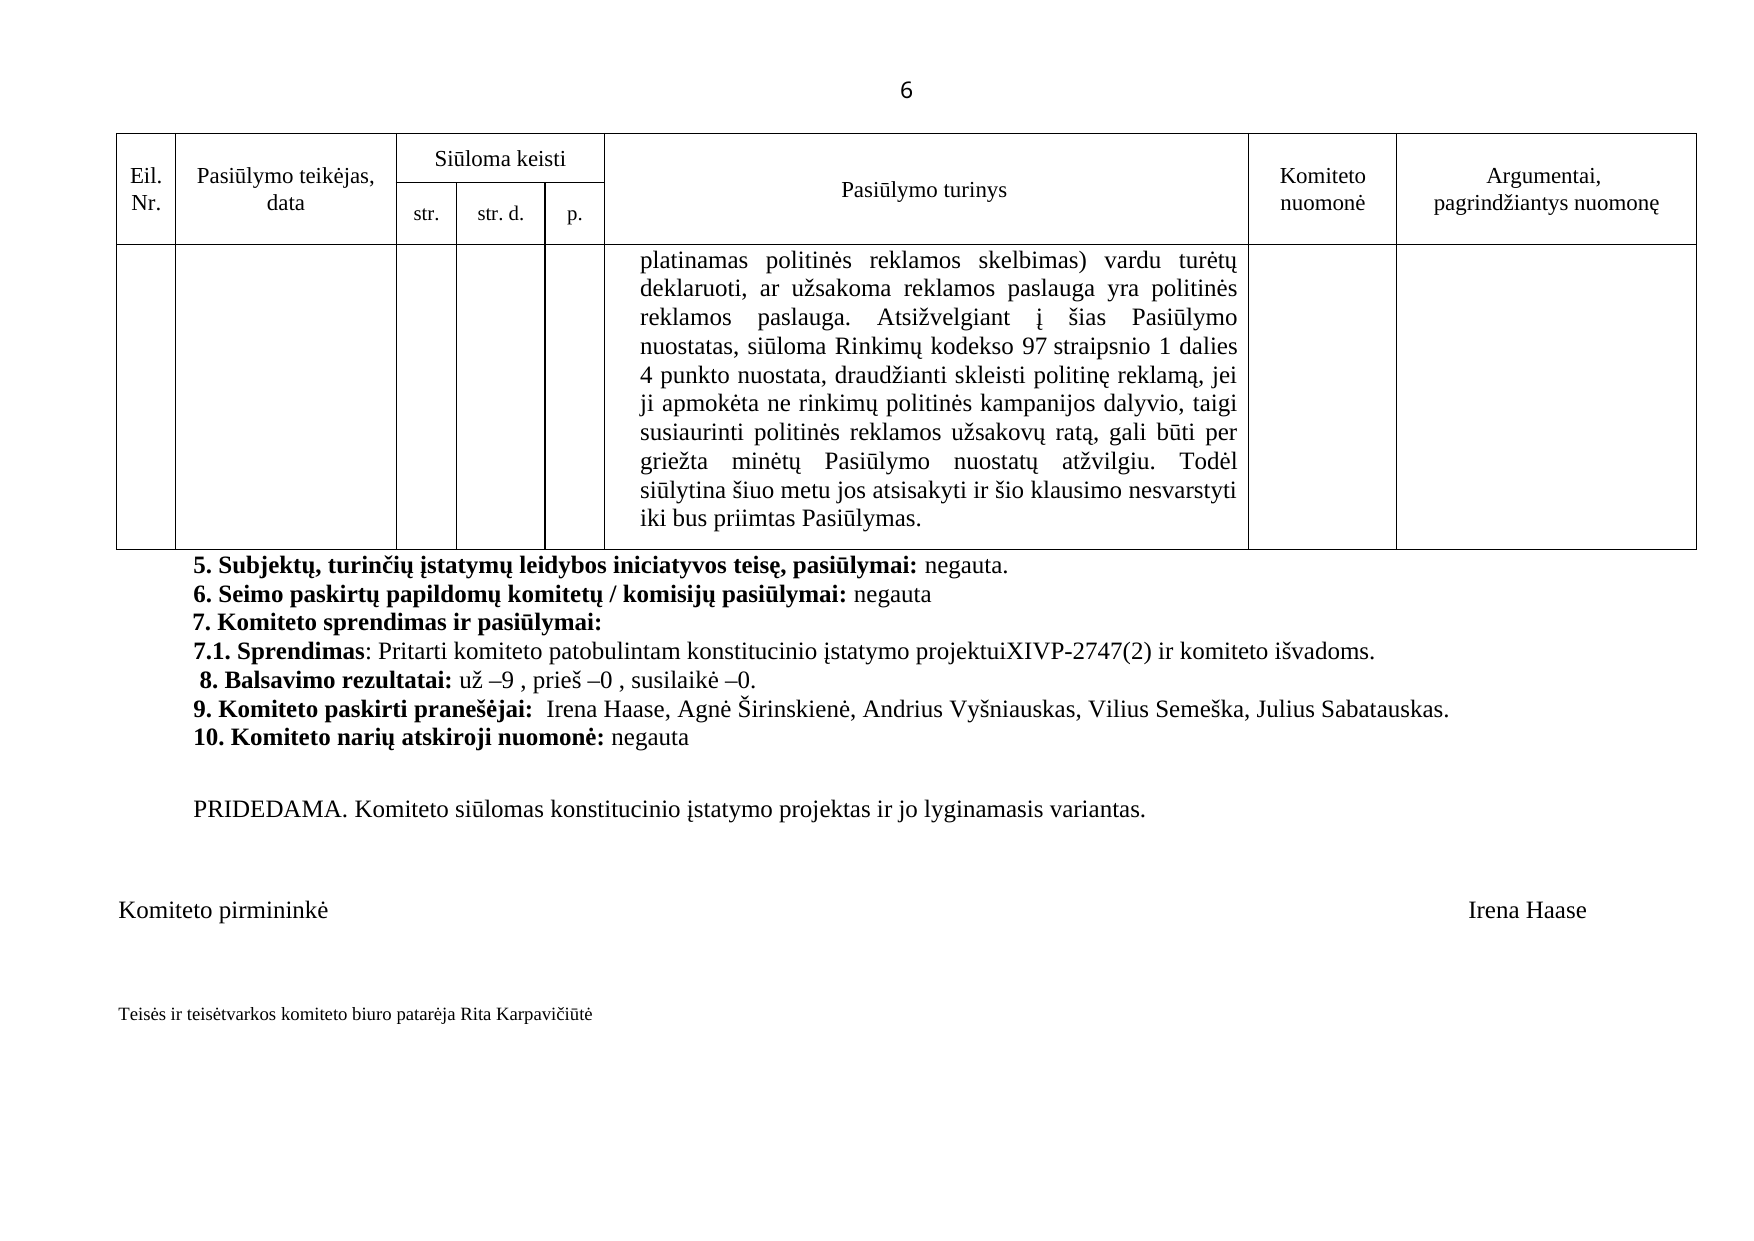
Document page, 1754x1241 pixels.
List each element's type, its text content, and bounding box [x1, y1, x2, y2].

table_cell str. [397, 183, 456, 244]
text 7. Komiteto sprendimas ir pasiūlymai: [118, 607, 1695, 636]
table_header Eil. Nr. [117, 134, 175, 244]
table_cell [605, 245, 629, 549]
table_cell [457, 245, 544, 549]
table_header [605, 134, 629, 244]
table_cell [117, 245, 175, 549]
table_cell [397, 245, 456, 549]
table_cell str. d. [457, 183, 544, 244]
table_cell [546, 245, 604, 549]
table_cell p. [546, 183, 604, 244]
text 8. Balsavimo rezultatai: už –9 , prieš –0 , susilaikė –0. [118, 665, 1695, 694]
text Komiteto pirmininkė (Parašas) Irena Haase [118, 895, 1695, 924]
text Teisės ir teisėtvarkos komiteto biuro patarėja Rita Karpavičiūtė [118, 1003, 1695, 1024]
text 10. Komiteto narių atskiroji nuomonė: negauta [118, 722, 1695, 751]
text 9. Komiteto paskirti pranešėjai: Irena Haase, Agnė Širinskienė, Andrius Vyšniauskas, Vilius Semeška, Julius Sabatauskas. [118, 694, 1695, 722]
table_cell [1249, 245, 1396, 549]
table_header Komiteto nuomonė [1249, 134, 1396, 244]
table_header Pasiūlymo teikėjas, data [176, 134, 396, 244]
text 7.1. Sprendimas: Pritarti komiteto patobulintam konstitucinio įstatymo projektuiXIVP-2747(2) ir komiteto išvadoms. [118, 636, 1695, 665]
subtitle 5. Subjektų, turinčių įstatymų leidybos iniciatyvos teisę, pasiūlymai: negauta. [118, 550, 1695, 579]
subtitle 6. Seimo paskirtų papildomų komitetų / komisijų pasiūlymai: negauta [118, 579, 1695, 607]
table_header Siūloma keisti [397, 134, 604, 182]
text PRIDEDAMA. Komiteto siūlomas konstitucinio įstatymo projektas ir jo lyginamasis variantas. [118, 794, 1695, 823]
table_cell platinamas politinės reklamos skelbimas) vardu turėtų deklaruoti, ar užsakoma reklamos paslauga yra politinės reklamos paslauga. Atsižvelgiant į šias Pasiūlymo nuostatas, siūloma Rinkimų kodekso 97 straipsnio 1 dalies 4 punkto nuostata, draudžianti skleisti politinę reklamą, jei ji apmokėta ne rinkimų politinės kampanijos dalyvio, taigi susiaurinti politinės reklamos užsakovų ratą, gali būti per griežta minėtų Pasiūlymo nuostatų atžvilgiu. Todėl siūlytina šiuo metu jos atsisakyti ir šio klausimo nesvarstyti iki bus priimtas Pasiūlymas. [629, 245, 1248, 549]
table_header Pasiūlymo turinys [629, 134, 1248, 244]
table_cell [1397, 245, 1696, 549]
table_header Argumentai, pagrindžiantys nuomonę [1397, 134, 1696, 244]
table_cell [176, 245, 396, 549]
